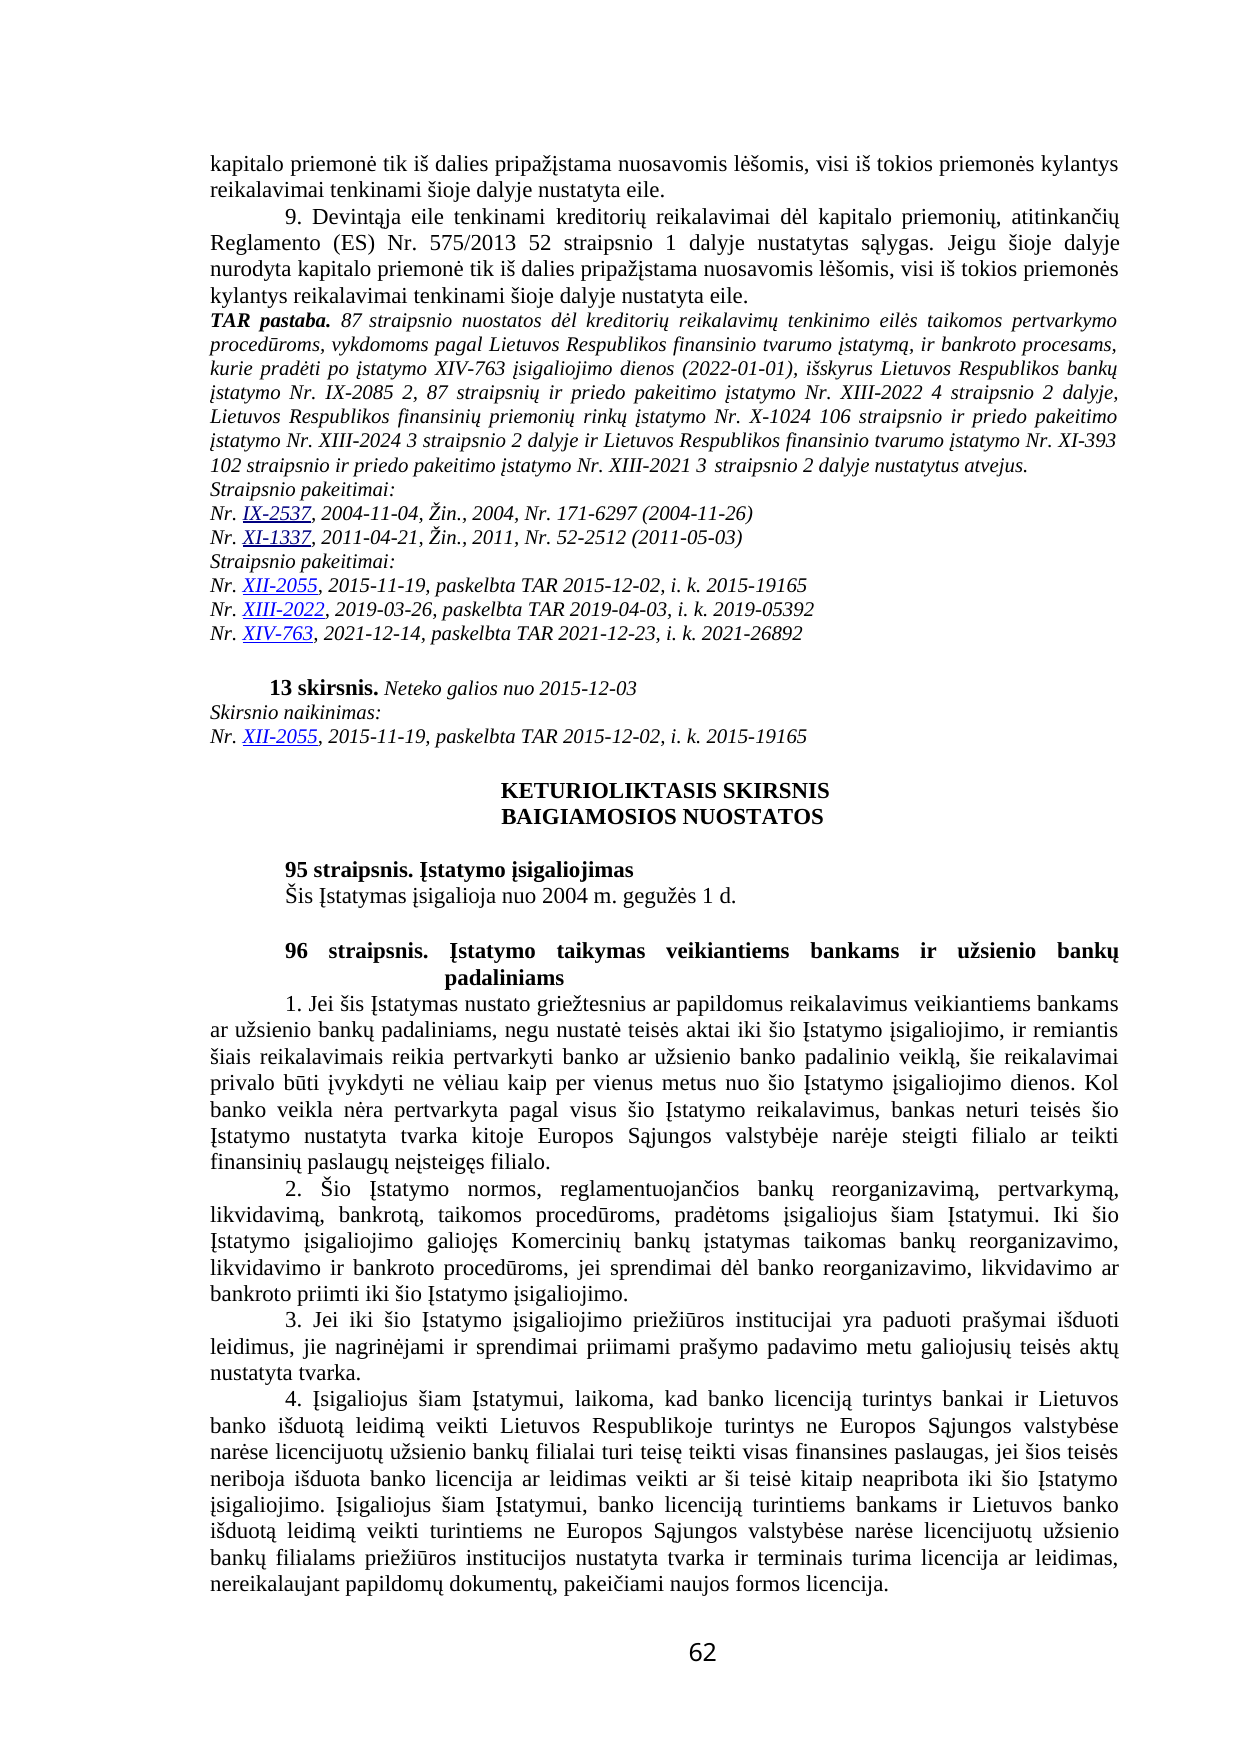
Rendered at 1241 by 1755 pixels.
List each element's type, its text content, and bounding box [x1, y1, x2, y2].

text kapitalo priemonė tik iš dalies pripažįstama nuosavomis lėšomis, visi iš tokios priemonės kylantys reikalavimai tenkinami šioje dalyje nustatyta eile. [210, 150, 1120, 203]
text 13 skirsnis. Neteko galios nuo 2015-12-03 [210, 674, 1120, 700]
text Nr. XII-2055, 2015-11-19, paskelbta TAR 2015-12-02, i. k. 2015-19165 [210, 724, 1120, 748]
text 2. Šio Įstatymo normos, reglamentuojančios bankų reorganizavimą, pertvarkymą, likvidavimą, bankrotą, taikomos procedūroms, pradėtoms įsigaliojus šiam Įstatymui. Iki šio Įstatymo įsigaliojimo galiojęs Komercinių bankų įstatymas taikomas bankų reorganizavimo, likvidavimo ir bankroto procedūroms, jei sprendimai dėl banko reorganizavimo, likvidavimo ar bankroto priimti iki šio Įstatymo įsigaliojimo. [210, 1175, 1120, 1306]
text Skirsnio naikinimas: [210, 700, 1120, 724]
text Straipsnio pakeitimai: [210, 477, 1120, 501]
text Nr. XI-1337, 2011-04-21, Žin., 2011, Nr. 52-2512 (2011-05-03) [210, 525, 1120, 549]
text 1. Jei šis Įstatymas nustato griežtesnius ar papildomus reikalavimus veikiantiems bankams ar užsienio bankų padaliniams, negu nustatė teisės aktai iki šio Įstatymo įsigaliojimo, ir remiantis šiais reikalavimais reikia pertvarkyti banko ar užsienio banko padalinio veiklą, šie reikalavimai privalo būti įvykdyti ne vėliau kaip per vienus metus nuo šio Įstatymo įsigaliojimo dienos. Kol banko veikla nėra pertvarkyta pagal visus šio Įstatymo reikalavimus, bankas neturi teisės šio Įstatymo nustatyta tvarka kitoje Europos Sąjungos valstybėje narėje steigti filialo ar teikti finansinių paslaugų neįsteigęs filialo. [210, 990, 1120, 1175]
text Nr. IX-2537, 2004-11-04, Žin., 2004, Nr. 171-6297 (2004-11-26) [210, 501, 1120, 525]
text Straipsnio pakeitimai: [210, 549, 1120, 573]
text KETURIOLIKTASIS SKIRSNIS [210, 777, 1120, 803]
text 96 straipsnis. Įstatymo taikymas veikiantiems bankams ir užsienio bankų padaliniams [285, 937, 1120, 990]
text 3. Jei iki šio Įstatymo įsigaliojimo priežiūros institucijai yra paduoti prašymai išduoti leidimus, jie nagrinėjami ir sprendimai priimami prašymo padavimo metu galiojusių teisės aktų nustatyta tvarka. [210, 1306, 1120, 1386]
text 95 straipsnis. Įstatymo įsigaliojimas [210, 856, 1120, 882]
text TAR pastaba. 87 straipsnio nuostatos dėl kreditorių reikalavimų tenkinimo eilės taikomos pertvarkymo procedūroms, vykdomoms pagal Lietuvos Respublikos finansinio tvarumo įstatymą, ir bankroto procesams, kurie pradėti po įstatymo XIV-763 įsigaliojimo dienos (2022-01-01), išskyrus Lietuvos Respublikos bankų įstatymo Nr. IX-2085 2, 87 straipsnių ir priedo pakeitimo įstatymo Nr. XIII-2022 4 straipsnio 2 dalyje, Lietuvos Respublikos finansinių priemonių rinkų įstatymo Nr. X-1024 106 straipsnio ir priedo pakeitimo įstatymo Nr. XIII-2024 3 straipsnio 2 dalyje ir Lietuvos Respublikos finansinio tvarumo įstatymo Nr. XI-393 102 straipsnio ir priedo pakeitimo įstatymo Nr. XIII-2021 3 straipsnio 2 dalyje nustatytus atvejus. [210, 308, 1120, 477]
text Nr. XII-2055, 2015-11-19, paskelbta TAR 2015-12-02, i. k. 2015-19165 [210, 573, 1120, 597]
text BAIGIAMOSIOS NUOSTATOS [210, 803, 1120, 830]
text 9. Devintąja eile tenkinami kreditorių reikalavimai dėl kapitalo priemonių, atitinkančių Reglamento (ES) Nr. 575/2013 52 straipsnio 1 dalyje nustatytas sąlygas. Jeigu šioje dalyje nurodyta kapitalo priemonė tik iš dalies pripažįstama nuosavomis lėšomis, visi iš tokios priemonės kylantys reikalavimai tenkinami šioje dalyje nustatyta eile. [210, 203, 1120, 308]
text 4. Įsigaliojus šiam Įstatymui, laikoma, kad banko licenciją turintys bankai ir Lietuvos banko išduotą leidimą veikti Lietuvos Respublikoje turintys ne Europos Sąjungos valstybėse narėse licencijuotų užsienio bankų filialai turi teisę teikti visas finansines paslaugas, jei šios teisės neriboja išduota banko licencija ar leidimas veikti ar ši teisė kitaip neapribota iki šio Įstatymo įsigaliojimo. Įsigaliojus šiam Įstatymui, banko licenciją turintiems bankams ir Lietuvos banko išduotą leidimą veikti turintiems ne Europos Sąjungos valstybėse narėse licencijuotų užsienio bankų filialams priežiūros institucijos nustatyta tvarka ir terminais turima licencija ar leidimas, nereikalaujant papildomų dokumentų, pakeičiami naujos formos licencija. [210, 1386, 1120, 1596]
text Nr. XIII-2022, 2019-03-26, paskelbta TAR 2019-04-03, i. k. 2019-05392 [210, 597, 1120, 621]
text Nr. XIV-763, 2021-12-14, paskelbta TAR 2021-12-23, i. k. 2021-26892 [210, 621, 1120, 645]
text Šis Įstatymas įsigalioja nuo 2004 m. gegužės 1 d. [210, 882, 1120, 909]
